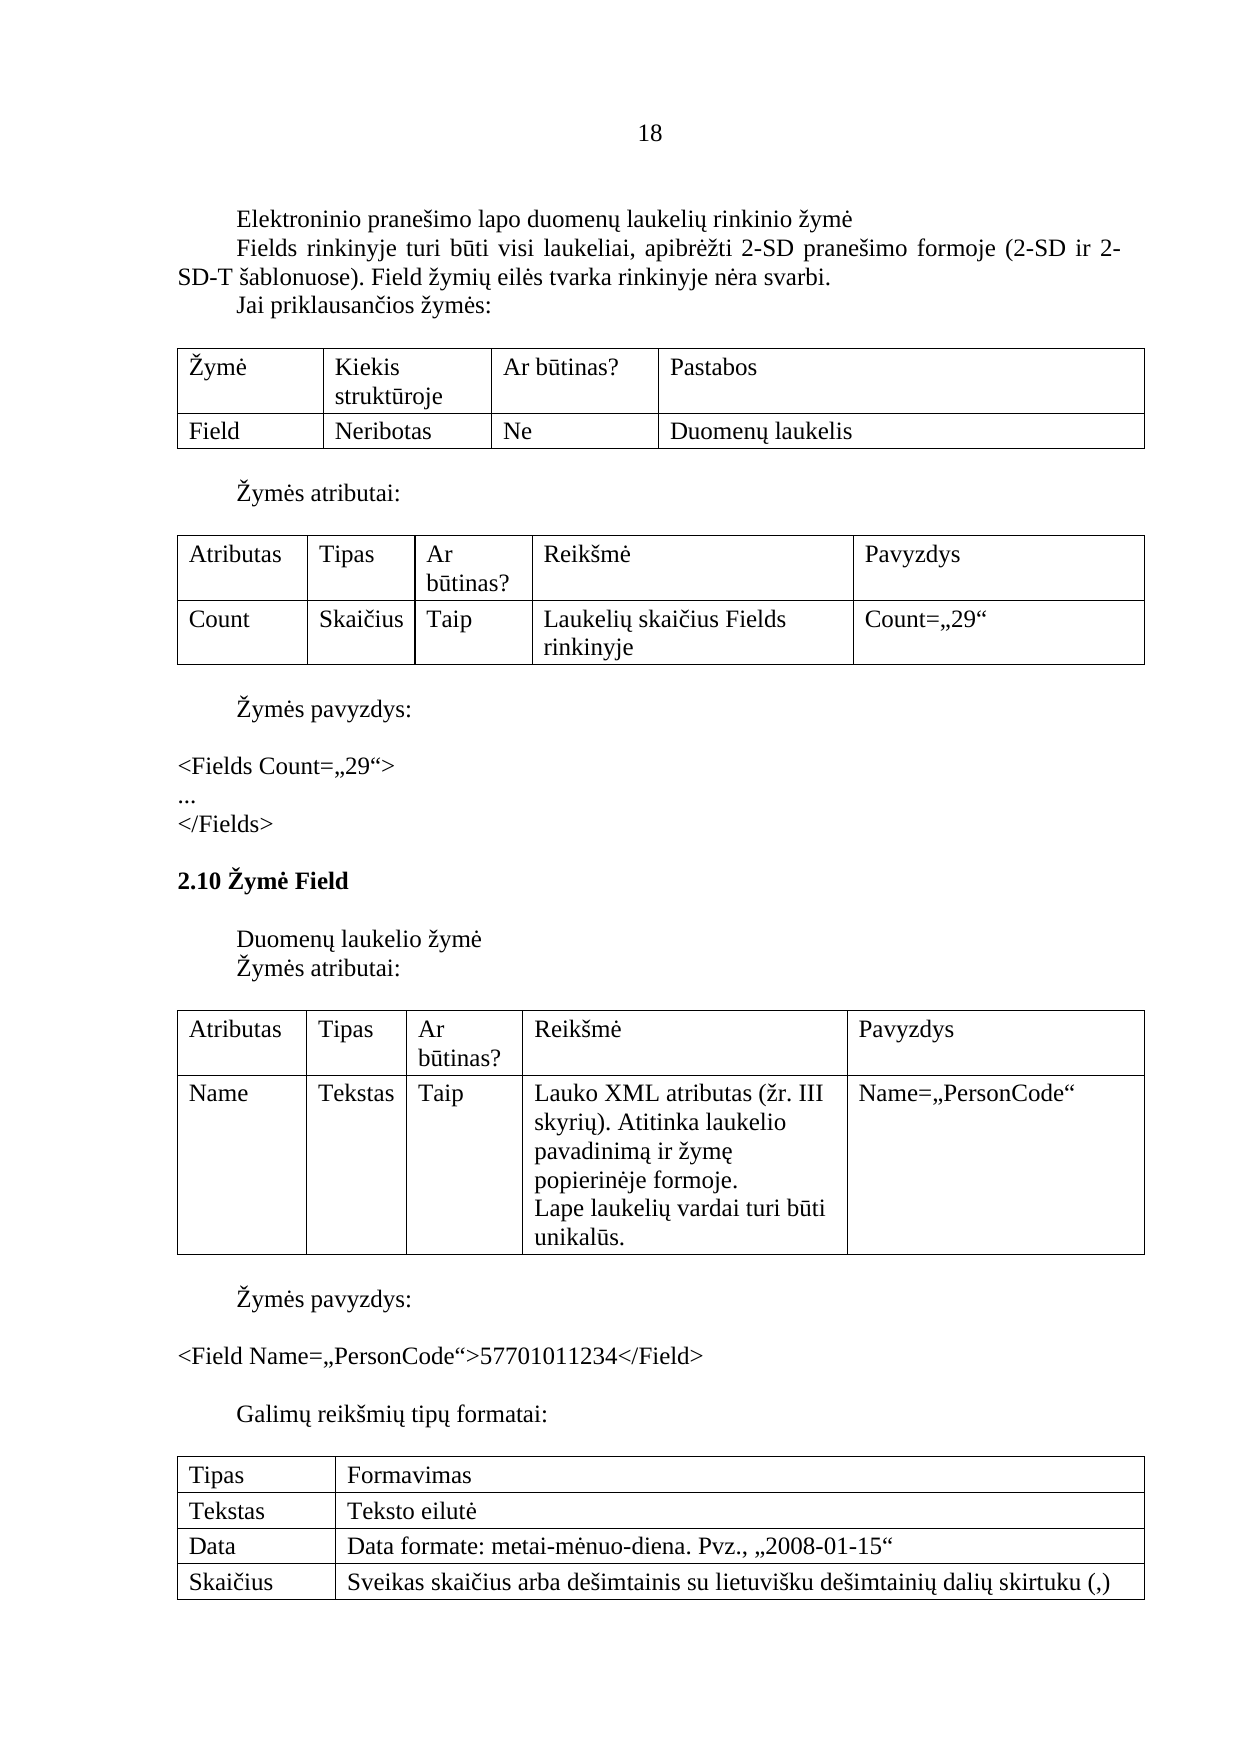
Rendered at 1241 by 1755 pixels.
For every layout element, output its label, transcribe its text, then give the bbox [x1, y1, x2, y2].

table_cell Count [178, 601, 307, 664]
table_cell Laukelių skaičius Fields rinkinyje [533, 601, 853, 664]
table_cell Duomenų laukelis [659, 414, 1144, 448]
table_header Tipas [308, 536, 414, 600]
table_header Ar būtinas? [407, 1011, 522, 1074]
table_header Pavyzdys [854, 536, 1144, 600]
table_cell Taip [416, 601, 532, 664]
table_header Tipas [307, 1011, 406, 1074]
text </Fields> [177, 809, 1122, 838]
text Žymės atributai: [177, 478, 1122, 507]
table_header Atributas [178, 1011, 306, 1074]
table_cell Field [178, 414, 323, 448]
table_cell Tekstas [178, 1493, 335, 1527]
table_cell Ne [492, 414, 658, 448]
table_header Atributas [178, 536, 307, 600]
table_header Pastabos [659, 349, 1144, 412]
table_cell Skaičius [308, 601, 414, 664]
text ... [177, 780, 1122, 809]
table_header Reikšmė [533, 536, 853, 600]
text Duomenų laukelio žymė [177, 924, 1122, 953]
table_header Reikšmė [523, 1011, 847, 1074]
table_cell Data formate: metai-mėnuo-diena. Pvz., „2008-01-15“ [336, 1529, 1144, 1563]
table_header Tipas [178, 1457, 335, 1492]
text Žymės pavyzdys: [177, 694, 1122, 723]
table_cell Skaičius [178, 1564, 335, 1599]
text Jai priklausančios žymės: [177, 291, 1122, 319]
table_cell Count=„29“ [854, 601, 1144, 664]
table_cell Taip [407, 1076, 522, 1254]
table_header Formavimas [336, 1457, 1144, 1492]
table_cell Name [178, 1076, 306, 1254]
text Galimų reikšmių tipų formatai: [177, 1399, 1122, 1427]
table_cell Name=„PersonCode“ [848, 1076, 1144, 1254]
text Elektroninio pranešimo lapo duomenų laukelių rinkinio žymė [177, 204, 1122, 233]
text <Field Name=„PersonCode“>57701011234</Field> [177, 1341, 1122, 1370]
text <Fields Count=„29“> [177, 751, 1122, 780]
table_header Žymė [178, 349, 323, 412]
table_cell Lauko XML atributas (žr. III skyrių). Atitinka laukelio pavadinimą ir žymę popierinėje formoje. Lape laukelių vardai turi būti unikalūs. [523, 1076, 847, 1254]
table_header Ar būtinas? [416, 536, 532, 600]
text 2.10 Žymė Field [177, 866, 1122, 895]
text Žymės atributai: [177, 953, 1122, 981]
table_header Ar būtinas? [492, 349, 658, 412]
table_cell Neribotas [324, 414, 491, 448]
table_cell Data [178, 1529, 335, 1563]
text Fields rinkinyje turi būti visi laukeliai, apibrėžti 2-SD pranešimo formoje (2-SD ir 2-SD-T šablonuose). Field žymių eilės tvarka rinkinyje nėra svarbi. [177, 233, 1122, 291]
table_header Pavyzdys [848, 1011, 1144, 1074]
text Žymės pavyzdys: [177, 1284, 1122, 1312]
table_cell Tekstas [307, 1076, 406, 1254]
table_cell Sveikas skaičius arba dešimtainis su lietuvišku dešimtainių dalių skirtuku (,) [336, 1564, 1144, 1599]
table_cell Teksto eilutė [336, 1493, 1144, 1527]
table_header Kiekis struktūroje [324, 349, 491, 412]
